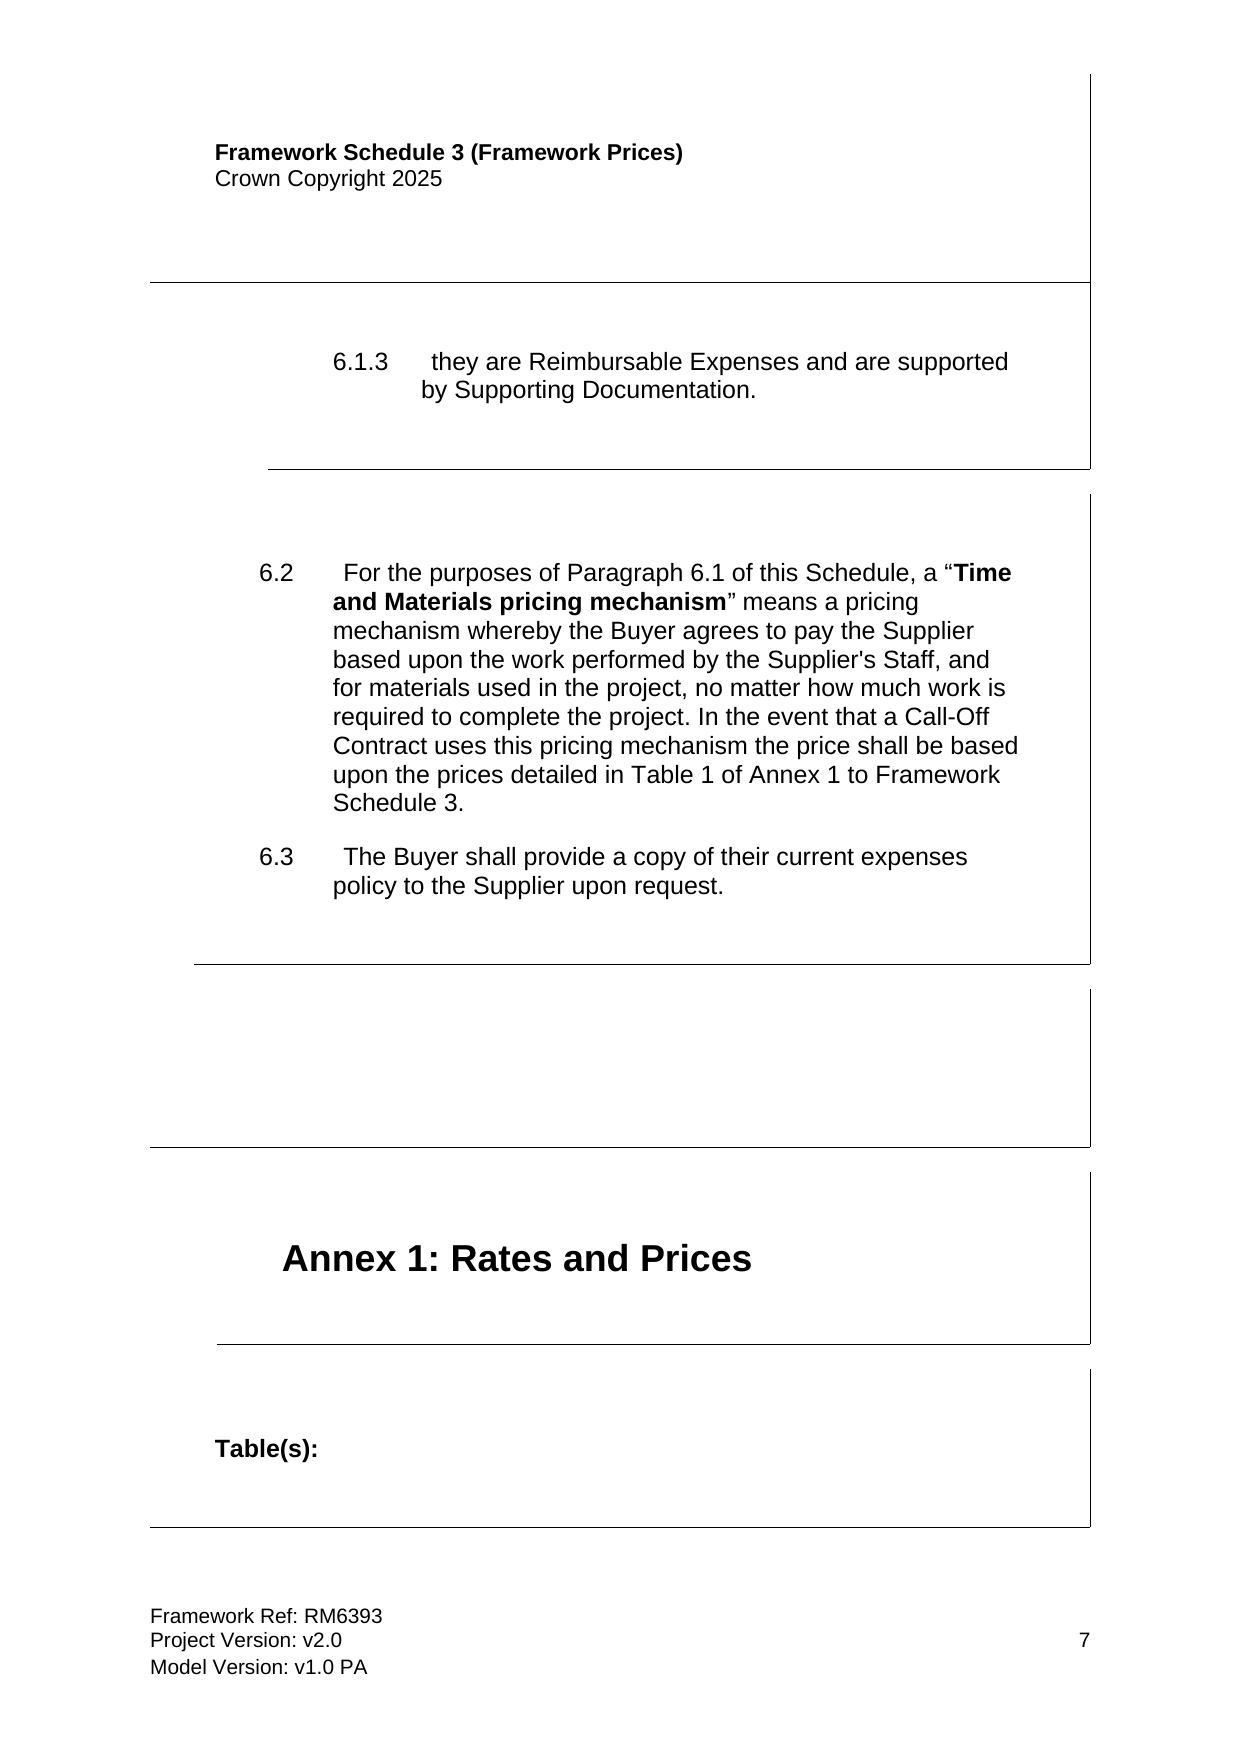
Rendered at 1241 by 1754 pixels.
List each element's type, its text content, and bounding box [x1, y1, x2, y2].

text Annex 1: Rates and Prices [217, 1172, 1090, 1344]
text Table(s): [150, 1369, 1090, 1527]
list For the purposes of Paragraph 6.1 of this Schedule, a “Time and Materials pricing mechanism” means a pricing mechanism whereby the Buyer agrees to pay the Supplier based upon the work performed by the Supplier's Staff, and for materials used in the project, no matter how much work is required to complete the project. In the event that a Call-Off Contract uses this pricing mechanism the price shall be based upon the prices detailed in Table 1 of Annex 1 to Framework Schedule 3. [194, 494, 1090, 777]
list The Buyer shall provide a copy of their current expenses policy to the Supplier upon request. [194, 777, 1090, 964]
list they are Reimbursable Expenses and are supported by Supporting Documentation. [268, 282, 1090, 469]
